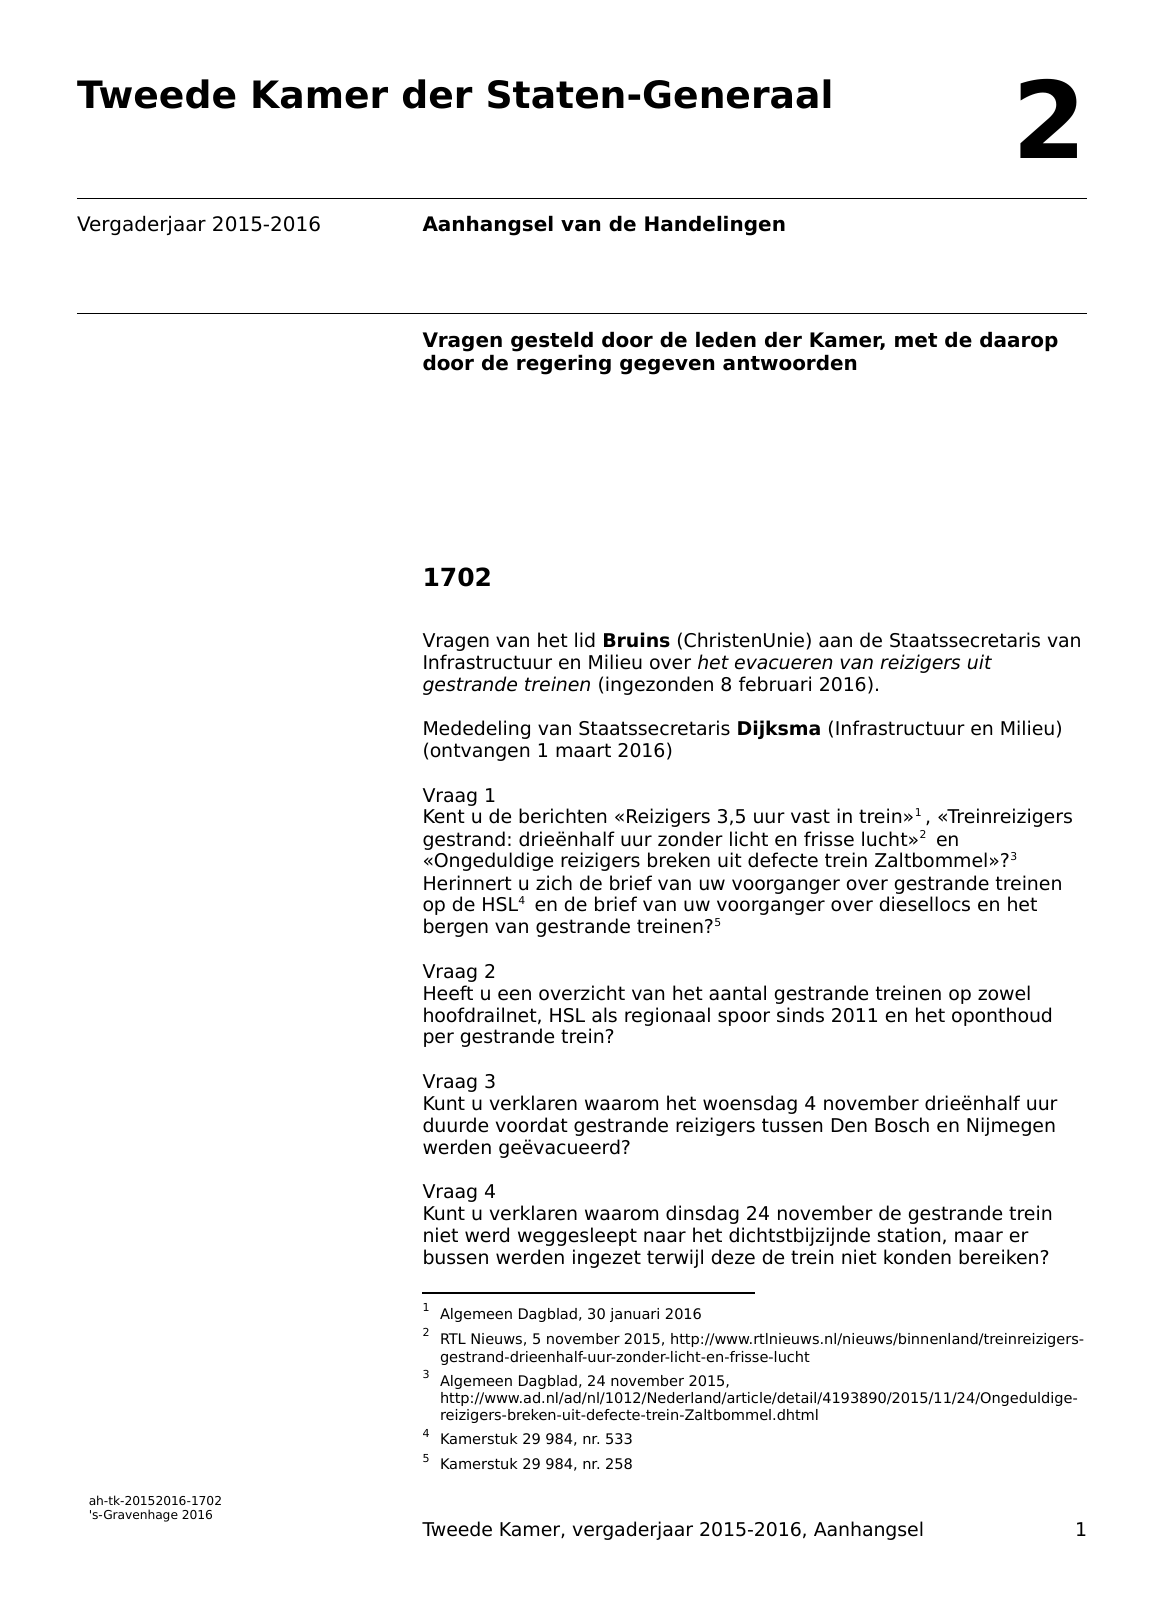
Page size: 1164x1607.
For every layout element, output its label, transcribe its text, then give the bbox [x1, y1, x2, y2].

text RTL Nieuws, 5 november 2015, http://www.rtlnieuws.nl/nieuws/binnenland/treinreizigers-gestrand-drieenhalf-uur-zonder-licht-en-frisse-lucht [422, 1327, 1087, 1366]
text Vraag 3 [422, 1071, 1087, 1093]
text Kent u de berichten «Reizigers 3,5 uur vast in trein», «Treinreizigers gestrand: drieënhalf uur zonder licht en frisse lucht» en «Ongeduldige reizigers breken uit defecte trein Zaltbommel»? Herinnert u zich de brief van uw voorganger over gestrande treinen op de HSL en de brief van uw voorganger over diesellocs en het bergen van gestrande treinen? [422, 806, 1087, 938]
table_cell [77, 314, 422, 375]
text Kamerstuk 29 984, nr. 533 [422, 1427, 1087, 1449]
table_cell Vragen gesteld door de leden der Kamer, met de daarop door de regering gegeven antwoorden [422, 314, 1087, 375]
text Vraag 4 [422, 1181, 1087, 1203]
text Vraag 2 [422, 961, 1087, 982]
text Vraag 1 [422, 784, 1087, 806]
text 's-Gravenhage 2016 [88, 1508, 323, 1522]
text ah-tk-20152016-1702 [88, 1494, 323, 1508]
text Algemeen Dagblad, 30 januari 2016 [422, 1302, 1087, 1324]
text Kunt u verklaren waarom dinsdag 24 november de gestrande trein niet werd weggesleept naar het dichtstbijzijnde station, maar er bussen werden ingezet terwijl deze de trein niet konden bereiken? [422, 1203, 1087, 1269]
text Kunt u verklaren waarom het woensdag 4 november drieënhalf uur duurde voordat gestrande reizigers tussen Den Bosch en Nijmegen werden geëvacueerd? [422, 1093, 1087, 1158]
text 1702 [422, 563, 1087, 592]
table_cell Vergaderjaar 2015-2016 [77, 199, 422, 313]
table_header Tweede Kamer der Staten-Generaal [77, 59, 886, 198]
text Heeft u een overzicht van het aantal gestrande treinen op zowel hoofdrailnet, HSL als regionaal spoor sinds 2011 en het oponthoud per gestrande trein? [422, 982, 1087, 1048]
text Vragen van het lid Bruins (ChristenUnie) aan de Staatssecretaris van Infrastructuur en Milieu over het evacueren van reizigers uit gestrande treinen (ingezonden 8 februari 2016). [422, 630, 1087, 696]
table_header 2 [886, 59, 1087, 198]
text Mededeling van Staatssecretaris Dijksma (Infrastructuur en Milieu) (ontvangen 1 maart 2016) [422, 718, 1087, 762]
text Kamerstuk 29 984, nr. 258 [422, 1452, 1087, 1474]
table_cell Aanhangsel van de Handelingen [422, 199, 1087, 313]
text Algemeen Dagblad, 24 november 2015, http://www.ad.nl/ad/nl/1012/Nederland/article/detail/4193890/2015/11/24/Ongeduldige-reizigers-breken-uit-defecte-trein-Zaltbommel.dhtml [422, 1368, 1087, 1424]
